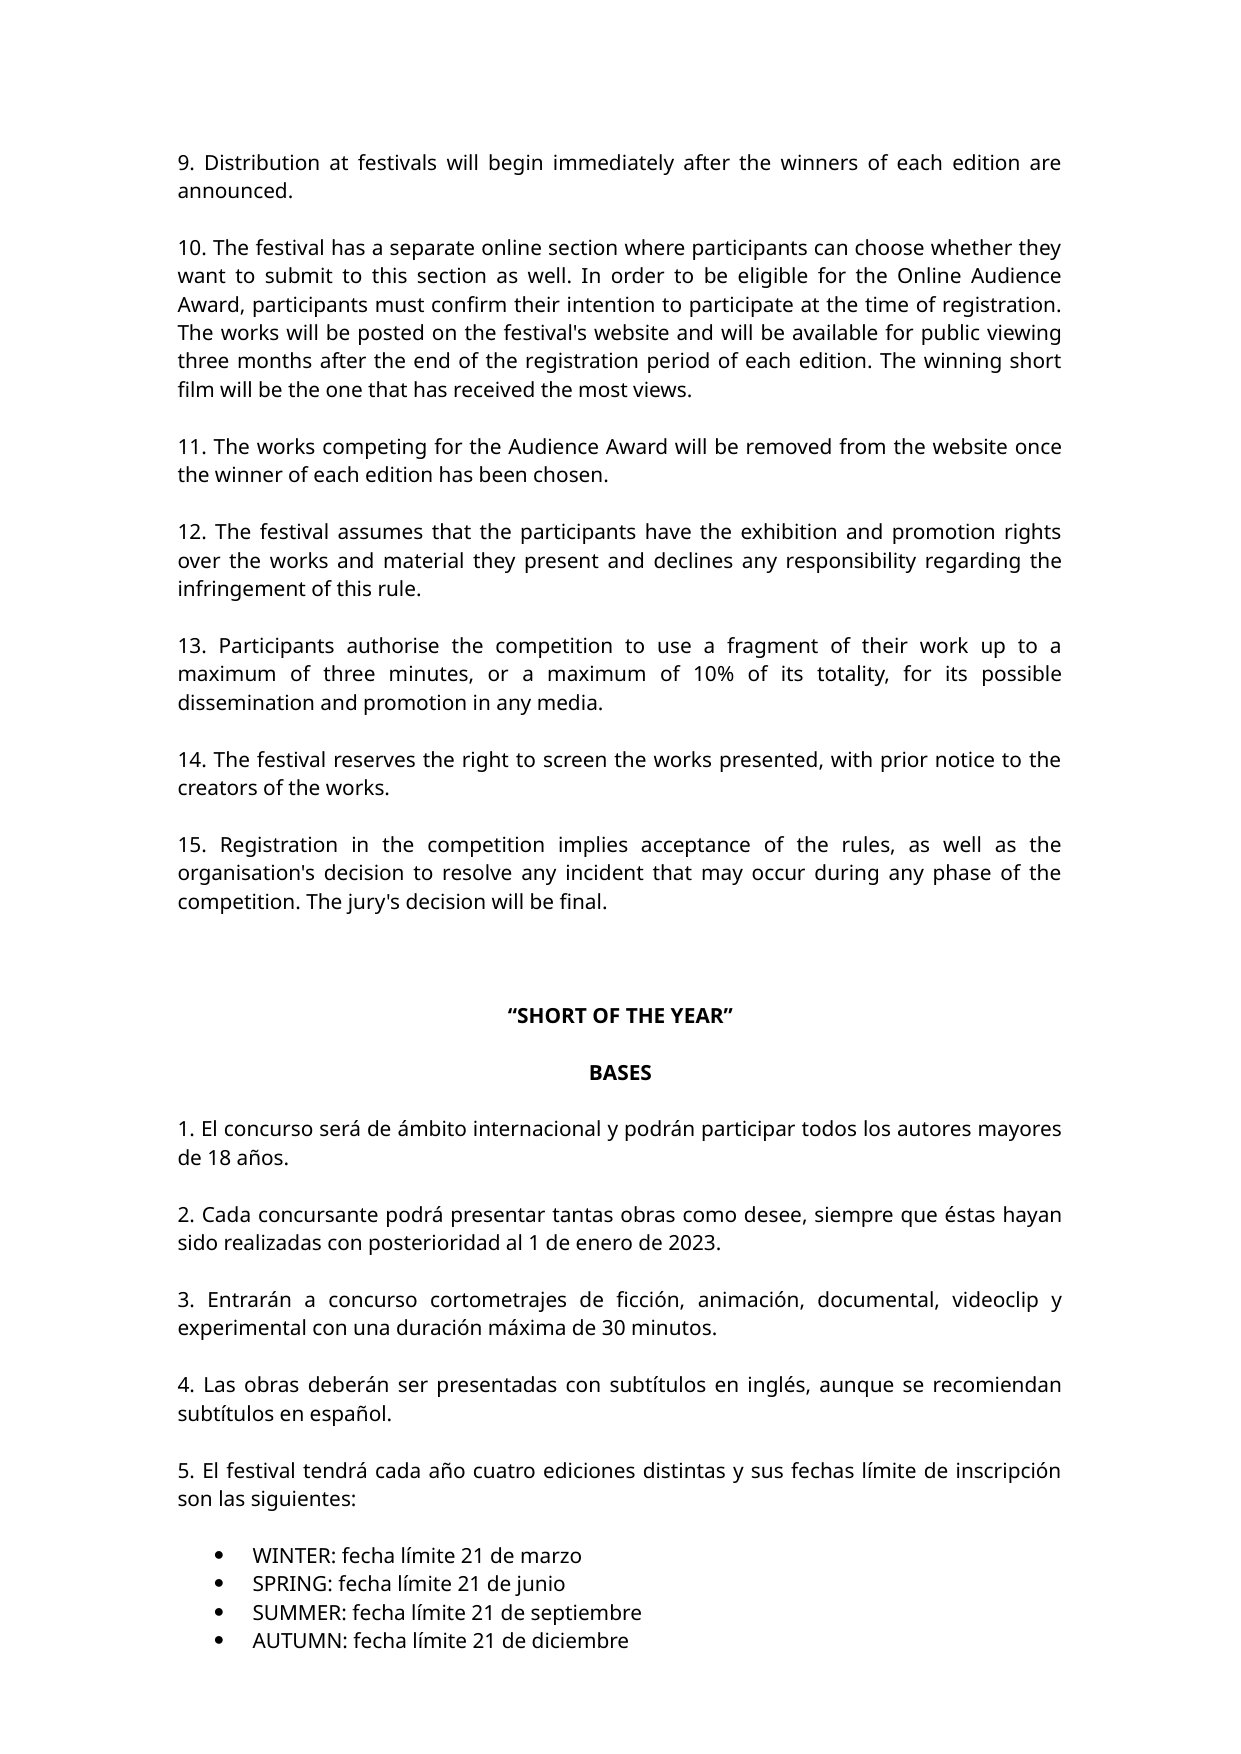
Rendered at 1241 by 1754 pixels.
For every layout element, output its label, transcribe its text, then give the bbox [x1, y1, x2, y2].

text 10. The festival has a separate online section where participants can choose whether they want to submit to this section as well. In order to be eligible for the Online Audience Award, participants must confirm their intention to participate at the time of registration. The works will be posted on the festival's website and will be available for public viewing three months after the end of the registration period of each edition. The winning short film will be the one that has received the most views. [177, 233, 1063, 403]
text 5. El festival tendrá cada año cuatro ediciones distintas y sus fechas límite de inscripción son las siguientes: [177, 1456, 1063, 1513]
text 1. El concurso será de ámbito internacional y podrán participar todos los autores mayores de 18 años. [177, 1114, 1063, 1171]
list SUMMER: fecha límite 21 de septiembre [215, 1598, 1063, 1626]
list SPRING: fecha límite 21 de junio [215, 1569, 1063, 1598]
text 12. The festival assumes that the participants have the exhibition and promotion rights over the works and material they present and declines any responsibility regarding the infringement of this rule. [177, 517, 1063, 603]
text 13. Participants authorise the competition to use a fragment of their work up to a maximum of three minutes, or a maximum of 10% of its totality, for its possible dissemination and promotion in any media. [177, 631, 1063, 716]
text 3. Entrarán a concurso cortometrajes de ficción, animación, documental, videoclip y experimental con una duración máxima de 30 minutos. [177, 1285, 1063, 1342]
text 2. Cada concursante podrá presentar tantas obras como desee, siempre que éstas hayan sido realizadas con posterioridad al 1 de enero de 2023. [177, 1200, 1063, 1257]
text 15. Registration in the competition implies acceptance of the rules, as well as the organisation's decision to resolve any incident that may occur during any phase of the competition. The jury's decision will be final. [177, 830, 1063, 915]
text 4. Las obras deberán ser presentadas con subtítulos en inglés, aunque se recomiendan subtítulos en español. [177, 1370, 1063, 1427]
text 11. The works competing for the Audience Award will be removed from the website once the winner of each edition has been chosen. [177, 432, 1063, 489]
list WINTER: fecha límite 21 de marzo [215, 1541, 1063, 1569]
text BASES [177, 1058, 1063, 1086]
list AUTUMN: fecha límite 21 de diciembre [215, 1626, 1063, 1655]
text 9. Distribution at festivals will begin immediately after the winners of each edition are announced. [177, 148, 1063, 204]
text “SHORT OF THE YEAR” [177, 1001, 1063, 1029]
text 14. The festival reserves the right to screen the works presented, with prior notice to the creators of the works. [177, 745, 1063, 802]
